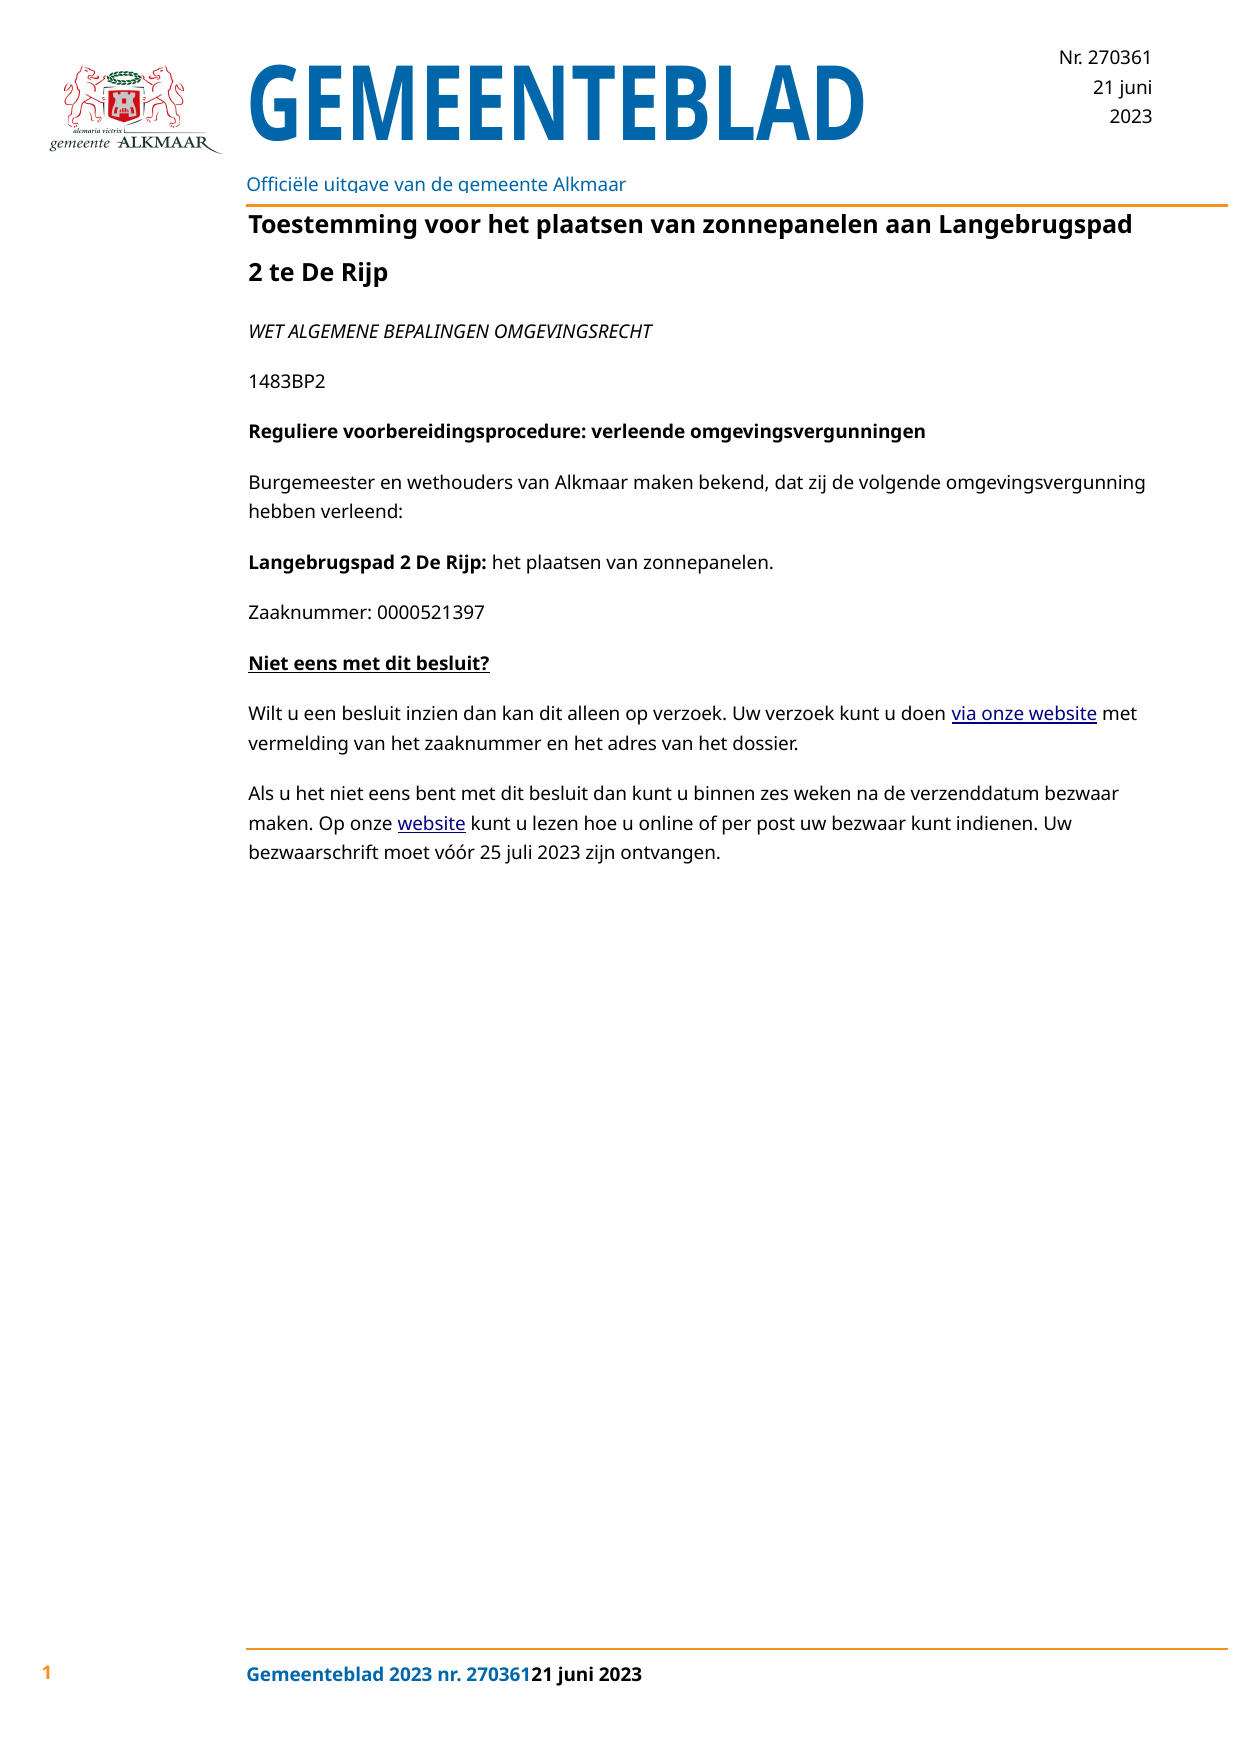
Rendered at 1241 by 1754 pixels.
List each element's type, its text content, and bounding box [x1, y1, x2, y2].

text Burgemeester en wethouders van Alkmaar maken bekend, dat zij de volgende omgevingsvergunning hebben verleend: [248, 469, 1152, 524]
picture [41, 47, 231, 172]
text Niet eens met dit besluit? [248, 650, 1152, 676]
text WET ALGEMENE BEPALINGEN OMGEVINGSRECHT [248, 318, 1152, 344]
text 1483BP2 [248, 368, 1152, 394]
text Toestemming voor het plaatsen van zonnepanelen aan Langebrugspad 2 te De Rijp [248, 207, 1152, 288]
text Als u het niet eens bent met dit besluit dan kunt u binnen zes weken na de verzenddatum bezwaar maken. Op onze website kunt u lezen hoe u online of per post uw bezwaar kunt indienen. Uw bezwaarschrift moet vóór 25 juli 2023 zijn ontvangen. [248, 780, 1152, 865]
text Wilt u een besluit inzien dan kan dit alleen op verzoek. Uw verzoek kunt u doen via onze website met vermelding van het zaaknummer en het adres van het dossier. [248, 700, 1152, 756]
text Langebrugspad 2 De Rijp: het plaatsen van zonnepanelen. [248, 549, 1152, 575]
text Reguliere voorbereidingsprocedure: verleende omgevingsvergunningen [248, 419, 1152, 444]
text Zaaknummer: 0000521397 [248, 599, 1152, 625]
